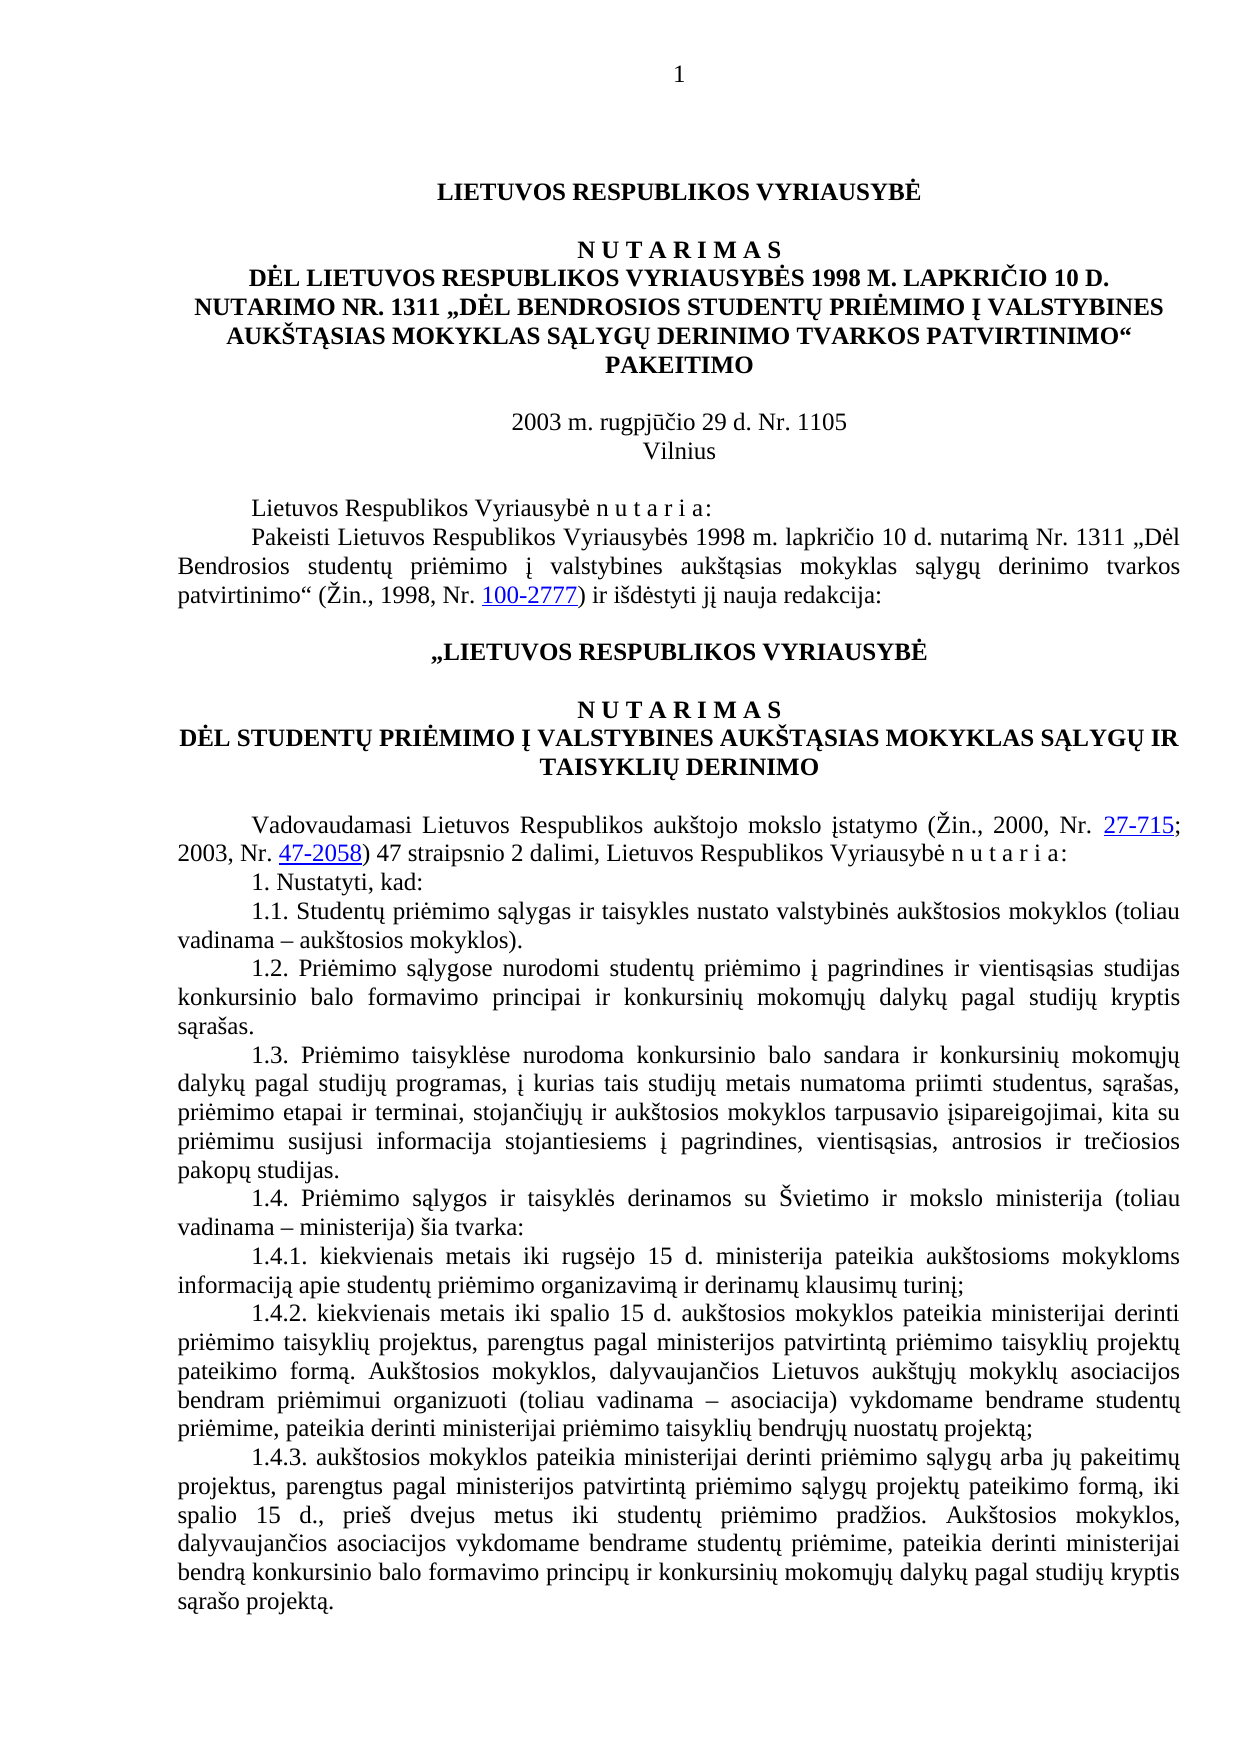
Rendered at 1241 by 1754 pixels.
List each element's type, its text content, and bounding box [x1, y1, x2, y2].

text N U T A R I M A S [177, 695, 1181, 723]
text 1.4.2. kiekvienais metais iki spalio 15 d. aukštosios mokyklos pateikia ministerijai derinti priėmimo taisyklių projektus, parengtus pagal ministerijos patvirtintą priėmimo taisyklių projektų pateikimo formą. Aukštosios mokyklos, dalyvaujančios Lietuvos aukštųjų mokyklų asociacijos bendram priėmimui organizuoti (toliau vadinama – asociacija) vykdomame bendrame studentų priėmime, pateikia derinti ministerijai priėmimo taisyklių bendrųjų nuostatų projektą; [177, 1298, 1181, 1442]
text 1.4.1. kiekvienais metais iki rugsėjo 15 d. ministerija pateikia aukštosioms mokykloms informaciją apie studentų priėmimo organizavimą ir derinamų klausimų turinį; [177, 1241, 1181, 1298]
text Vilnius [177, 436, 1181, 465]
text 1.4. Priėmimo sąlygos ir taisyklės derinamos su Švietimo ir mokslo ministerija (toliau vadinama – ministerija) šia tvarka: [177, 1183, 1181, 1241]
text „LIETUVOS RESPUBLIKOS VYRIAUSYBĖ [177, 637, 1181, 666]
text 1.4.3. aukštosios mokyklos pateikia ministerijai derinti priėmimo sąlygų arba jų pakeitimų projektus, parengtus pagal ministerijos patvirtintą priėmimo sąlygų projektų pateikimo formą, iki spalio 15 d., prieš dvejus metus iki studentų priėmimo pradžios. Aukštosios mokyklos, dalyvaujančios asociacijos vykdomame bendrame studentų priėmime, pateikia derinti ministerijai bendrą konkursinio balo formavimo principų ir konkursinių mokomųjų dalykų pagal studijų kryptis sąrašo projektą. [177, 1442, 1181, 1615]
text 1.3. Priėmimo taisyklėse nurodoma konkursinio balo sandara ir konkursinių mokomųjų dalykų pagal studijų programas, į kurias tais studijų metais numatoma priimti studentus, sąrašas, priėmimo etapai ir terminai, stojančiųjų ir aukštosios mokyklos tarpusavio įsipareigojimai, kita su priėmimu susijusi informacija stojantiesiems į pagrindines, vientisąsias, antrosios ir trečiosios pakopų studijas. [177, 1040, 1181, 1183]
text Vadovaudamasi Lietuvos Respublikos aukštojo mokslo įstatymo (Žin., 2000, Nr. 27-715; 2003, Nr. 47-2058) 47 straipsnio 2 dalimi, Lietuvos Respublikos Vyriausybė nutaria: [177, 810, 1181, 867]
text 1. Nustatyti, kad: [177, 867, 1181, 896]
text Lietuvos Respublikos Vyriausybė nutaria: [177, 493, 1181, 522]
text DĖL STUDENTŲ PRIĖMIMO Į VALSTYBINES AUKŠTĄSIAS MOKYKLAS SĄLYGŲ IR TAISYKLIŲ DERINIMO [177, 723, 1181, 781]
text N U T A R I M A S [177, 235, 1181, 263]
text 1.2. Priėmimo sąlygose nurodomi studentų priėmimo į pagrindines ir vientisąsias studijas konkursinio balo formavimo principai ir konkursinių mokomųjų dalykų pagal studijų kryptis sąrašas. [177, 953, 1181, 1040]
text LIETUVOS RESPUBLIKOS VYRIAUSYBĖ [177, 177, 1181, 206]
text DĖL LIETUVOS RESPUBLIKOS VYRIAUSYBĖS 1998 M. LAPKRIČIO 10 D. NUTARIMO NR. 1311 „DĖL BENDROSIOS STUDENTŲ PRIĖMIMO Į VALSTYBINES AUKŠTĄSIAS MOKYKLAS SĄLYGŲ DERINIMO TVARKOS PATVIRTINIMO“ PAKEITIMO [177, 263, 1181, 378]
text 1.1. Studentų priėmimo sąlygas ir taisykles nustato valstybinės aukštosios mokyklos (toliau vadinama – aukštosios mokyklos). [177, 896, 1181, 953]
text 2003 m. rugpjūčio 29 d. Nr. 1105 [177, 407, 1181, 436]
text Pakeisti Lietuvos Respublikos Vyriausybės 1998 m. lapkričio 10 d. nutarimą Nr. 1311 „Dėl Bendrosios studentų priėmimo į valstybines aukštąsias mokyklas sąlygų derinimo tvarkos patvirtinimo“ (Žin., 1998, Nr. 100-2777) ir išdėstyti jį nauja redakcija: [177, 522, 1181, 608]
